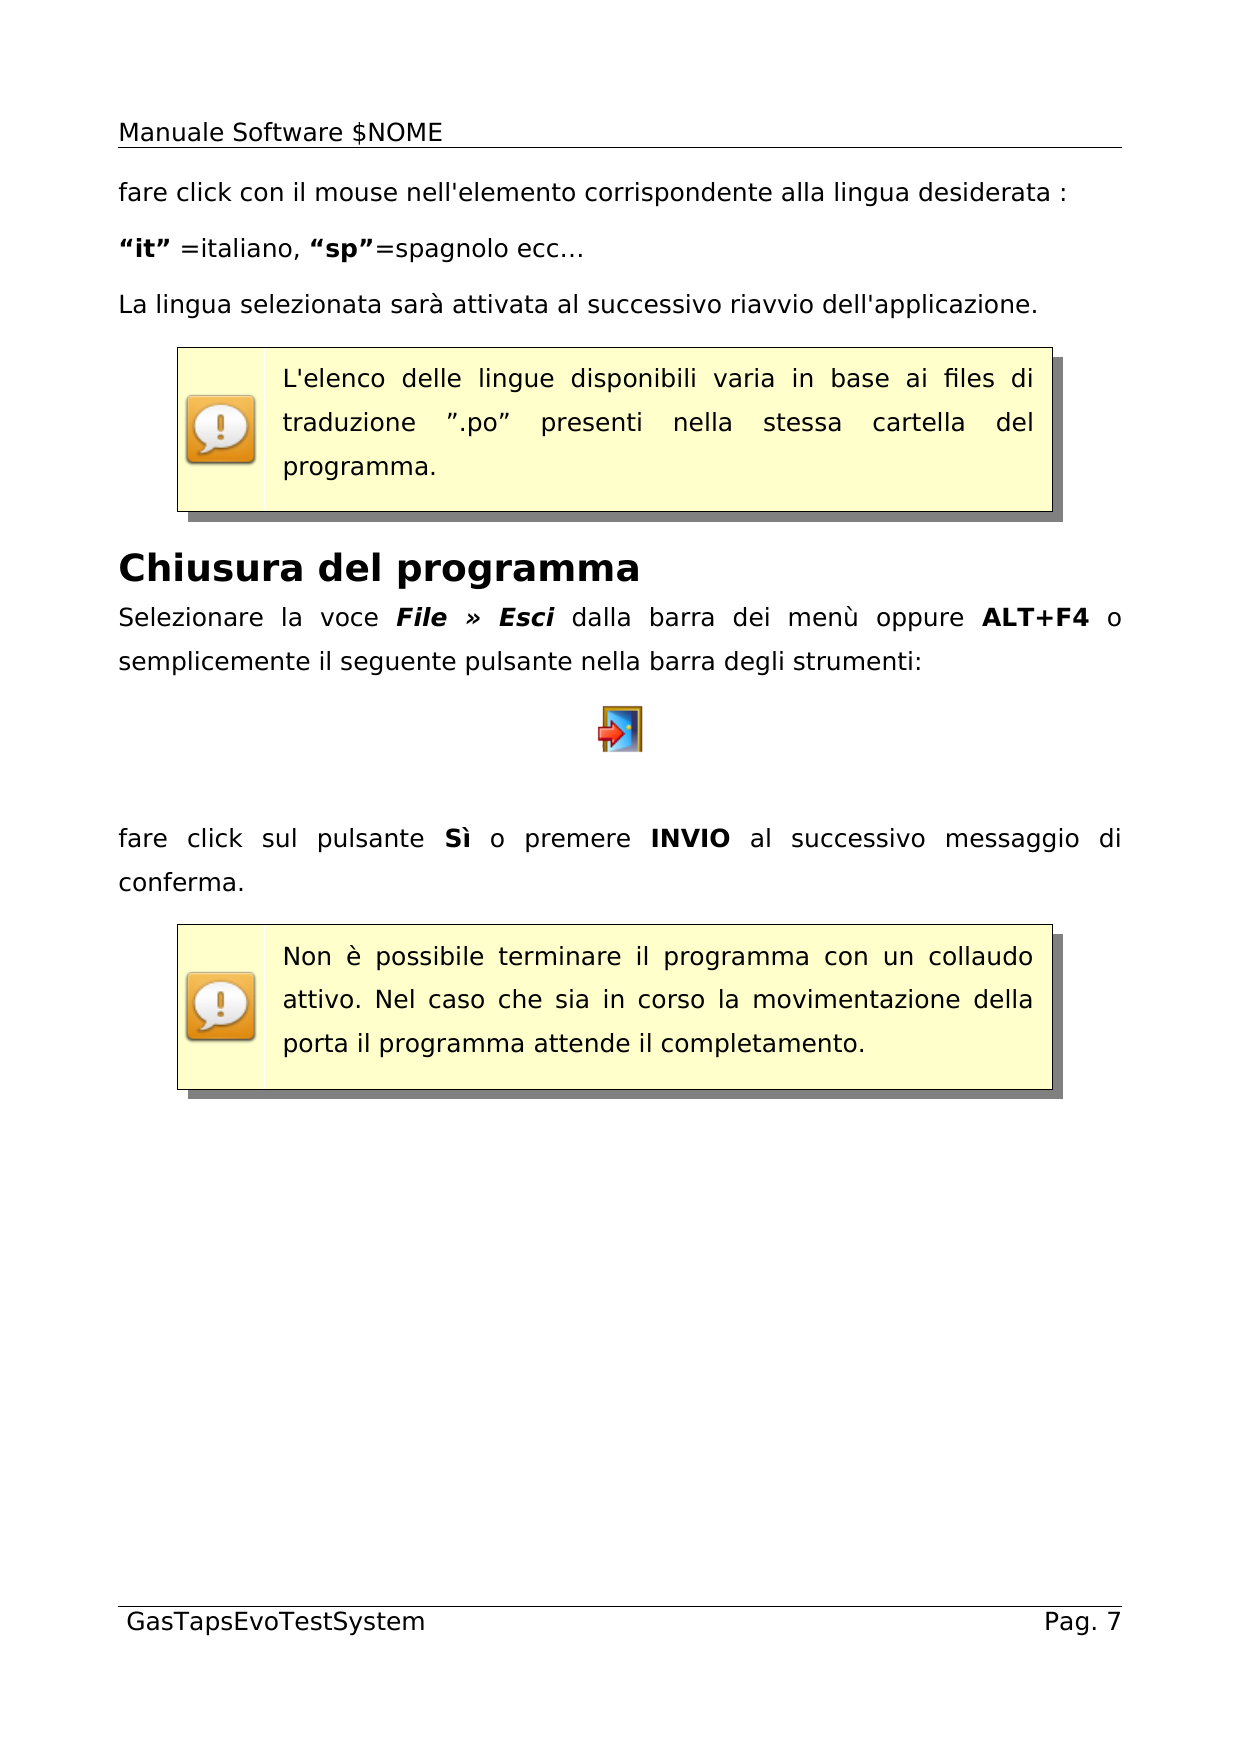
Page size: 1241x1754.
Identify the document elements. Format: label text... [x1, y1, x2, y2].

table_header [178, 925, 264, 1089]
text “it” =italiano, “sp”=spagnolo ecc… [118, 234, 1122, 263]
table_header Non è possibile terminare il programma con un collaudo attivo. Nel caso che sia in corso la movimentazione della porta il programma attende il completamento. [265, 925, 1052, 1089]
text fare click sul pulsante Sì o premere INVIO al successivo messaggio di conferma. [118, 824, 1122, 897]
subtitle Chiusura del programma [118, 547, 1122, 591]
picture [183, 391, 259, 467]
text fare click con il mouse nell'elemento corrispondente alla lingua desiderata : [118, 178, 1122, 207]
text Selezionare la voce File » Esci dalla barra dei menù oppure ALT+F4 o semplicemente il seguente pulsante nella barra degli strumenti: [118, 603, 1122, 676]
picture [595, 703, 645, 754]
table_header [178, 348, 264, 511]
picture [183, 968, 259, 1044]
text La lingua selezionata sarà attivata al successivo riavvio dell'applicazione. [118, 290, 1122, 319]
table_header L'elenco delle lingue disponibili varia in base ai files di traduzione ”.po” presenti nella stessa cartella del programma. [265, 348, 1052, 511]
